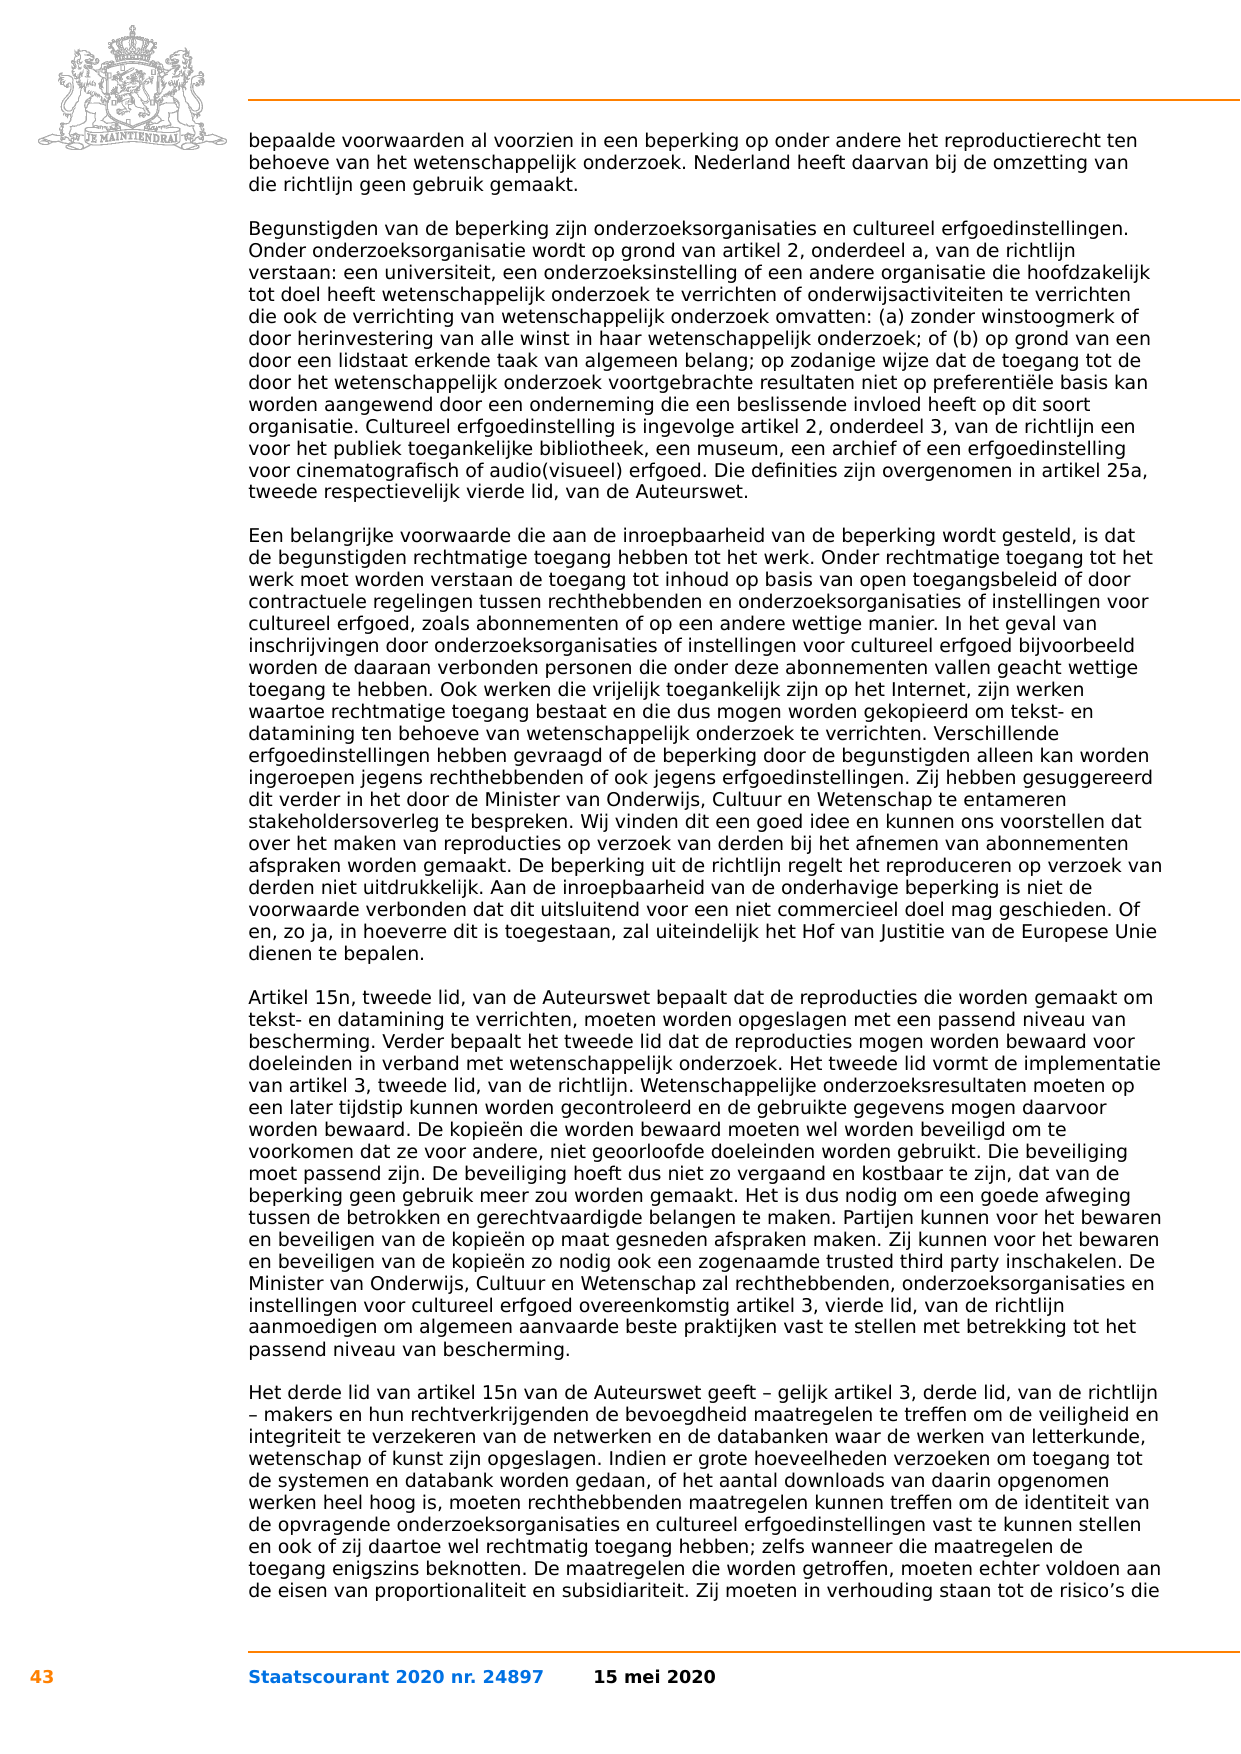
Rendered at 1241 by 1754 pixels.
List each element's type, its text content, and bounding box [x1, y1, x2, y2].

text Het derde lid van artikel 15n van de Auteurswet geeft – gelijk artikel 3, derde lid, van de richtlijn – makers en hun rechtverkrijgenden de bevoegdheid maatregelen te treffen om de veiligheid en integriteit te verzekeren van de netwerken en de databanken waar de werken van letterkunde, wetenschap of kunst zijn opgeslagen. Indien er grote hoeveelheden verzoeken om toegang tot de systemen en databank worden gedaan, of het aantal downloads van daarin opgenomen werken heel hoog is, moeten rechthebbenden maatregelen kunnen treffen om de identiteit van de opvragende onderzoeksorganisaties en cultureel erfgoedinstellingen vast te kunnen stellen en ook of zij daartoe wel rechtmatig toegang hebben; zelfs wanneer die maatregelen de toegang enigszins beknotten. De maatregelen die worden getroffen, moeten echter voldoen aan de eisen van proportionaliteit en subsidiariteit. Zij moeten in verhouding staan tot de risico’s die [248, 1382, 1163, 1602]
picture [38, 25, 227, 150]
text Begunstigden van de beperking zijn onderzoeksorganisaties en cultureel erfgoedinstellingen. Onder onderzoeksorganisatie wordt op grond van artikel 2, onderdeel a, van de richtlijn verstaan: een universiteit, een onderzoeksinstelling of een andere organisatie die hoofdzakelijk tot doel heeft wetenschappelijk onderzoek te verrichten of onderwijsactiviteiten te verrichten die ook de verrichting van wetenschappelijk onderzoek omvatten: (a) zonder winstoogmerk of door herinvestering van alle winst in haar wetenschappelijk onderzoek; of (b) op grond van een door een lidstaat erkende taak van algemeen belang; op zodanige wijze dat de toegang tot de door het wetenschappelijk onderzoek voortgebrachte resultaten niet op preferentiële basis kan worden aangewend door een onderneming die een beslissende invloed heeft op dit soort organisatie. Cultureel erfgoedinstelling is ingevolge artikel 2, onderdeel 3, van de richtlijn een voor het publiek toegankelijke bibliotheek, een museum, een archief of een erfgoedinstelling voor cinematografisch of audio(visueel) erfgoed. Die definities zijn overgenomen in artikel 25a, tweede respectievelijk vierde lid, van de Auteurswet. [248, 218, 1163, 503]
text Een belangrijke voorwaarde die aan de inroepbaarheid van de beperking wordt gesteld, is dat de begunstigden rechtmatige toegang hebben tot het werk. Onder rechtmatige toegang tot het werk moet worden verstaan de toegang tot inhoud op basis van open toegangsbeleid of door contractuele regelingen tussen rechthebbenden en onderzoeksorganisaties of instellingen voor cultureel erfgoed, zoals abonnementen of op een andere wettige manier. In het geval van inschrijvingen door onderzoeksorganisaties of instellingen voor cultureel erfgoed bijvoorbeeld worden de daaraan verbonden personen die onder deze abonnementen vallen geacht wettige toegang te hebben. Ook werken die vrijelijk toegankelijk zijn op het Internet, zijn werken waartoe rechtmatige toegang bestaat en die dus mogen worden gekopieerd om tekst- en datamining ten behoeve van wetenschappelijk onderzoek te verrichten. Verschillende erfgoedinstellingen hebben gevraagd of de beperking door de begunstigden alleen kan worden ingeroepen jegens rechthebbenden of ook jegens erfgoedinstellingen. Zij hebben gesuggereerd dit verder in het door de Minister van Onderwijs, Cultuur en Wetenschap te entameren stakeholdersoverleg te bespreken. Wij vinden dit een goed idee en kunnen ons voorstellen dat over het maken van reproducties op verzoek van derden bij het afnemen van abonnementen afspraken worden gemaakt. De beperking uit de richtlijn regelt het reproduceren op verzoek van derden niet uitdrukkelijk. Aan de inroepbaarheid van de onderhavige beperking is niet de voorwaarde verbonden dat dit uitsluitend voor een niet commercieel doel mag geschieden. Of en, zo ja, in hoeverre dit is toegestaan, zal uiteindelijk het Hof van Justitie van de Europese Unie dienen te bepalen. [248, 525, 1163, 965]
text bepaalde voorwaarden al voorzien in een beperking op onder andere het reproductierecht ten behoeve van het wetenschappelijk onderzoek. Nederland heeft daarvan bij de omzetting van die richtlijn geen gebruik gemaakt. [248, 130, 1163, 196]
text Artikel 15n, tweede lid, van de Auteurswet bepaalt dat de reproducties die worden gemaakt om tekst- en datamining te verrichten, moeten worden opgeslagen met een passend niveau van bescherming. Verder bepaalt het tweede lid dat de reproducties mogen worden bewaard voor doeleinden in verband met wetenschappelijk onderzoek. Het tweede lid vormt de implementatie van artikel 3, tweede lid, van de richtlijn. Wetenschappelijke onderzoeksresultaten moeten op een later tijdstip kunnen worden gecontroleerd en de gebruikte gegevens mogen daarvoor worden bewaard. De kopieën die worden bewaard moeten wel worden beveiligd om te voorkomen dat ze voor andere, niet geoorloofde doeleinden worden gebruikt. Die beveiliging moet passend zijn. De beveiliging hoeft dus niet zo vergaand en kostbaar te zijn, dat van de beperking geen gebruik meer zou worden gemaakt. Het is dus nodig om een goede afweging tussen de betrokken en gerechtvaardigde belangen te maken. Partijen kunnen voor het bewaren en beveiligen van de kopieën op maat gesneden afspraken maken. Zij kunnen voor het bewaren en beveiligen van de kopieën zo nodig ook een zogenaamde trusted third party inschakelen. De Minister van Onderwijs, Cultuur en Wetenschap zal rechthebbenden, onderzoeksorganisaties en instellingen voor cultureel erfgoed overeenkomstig artikel 3, vierde lid, van de richtlijn aanmoedigen om algemeen aanvaarde beste praktijken vast te stellen met betrekking tot het passend niveau van bescherming. [248, 987, 1163, 1360]
